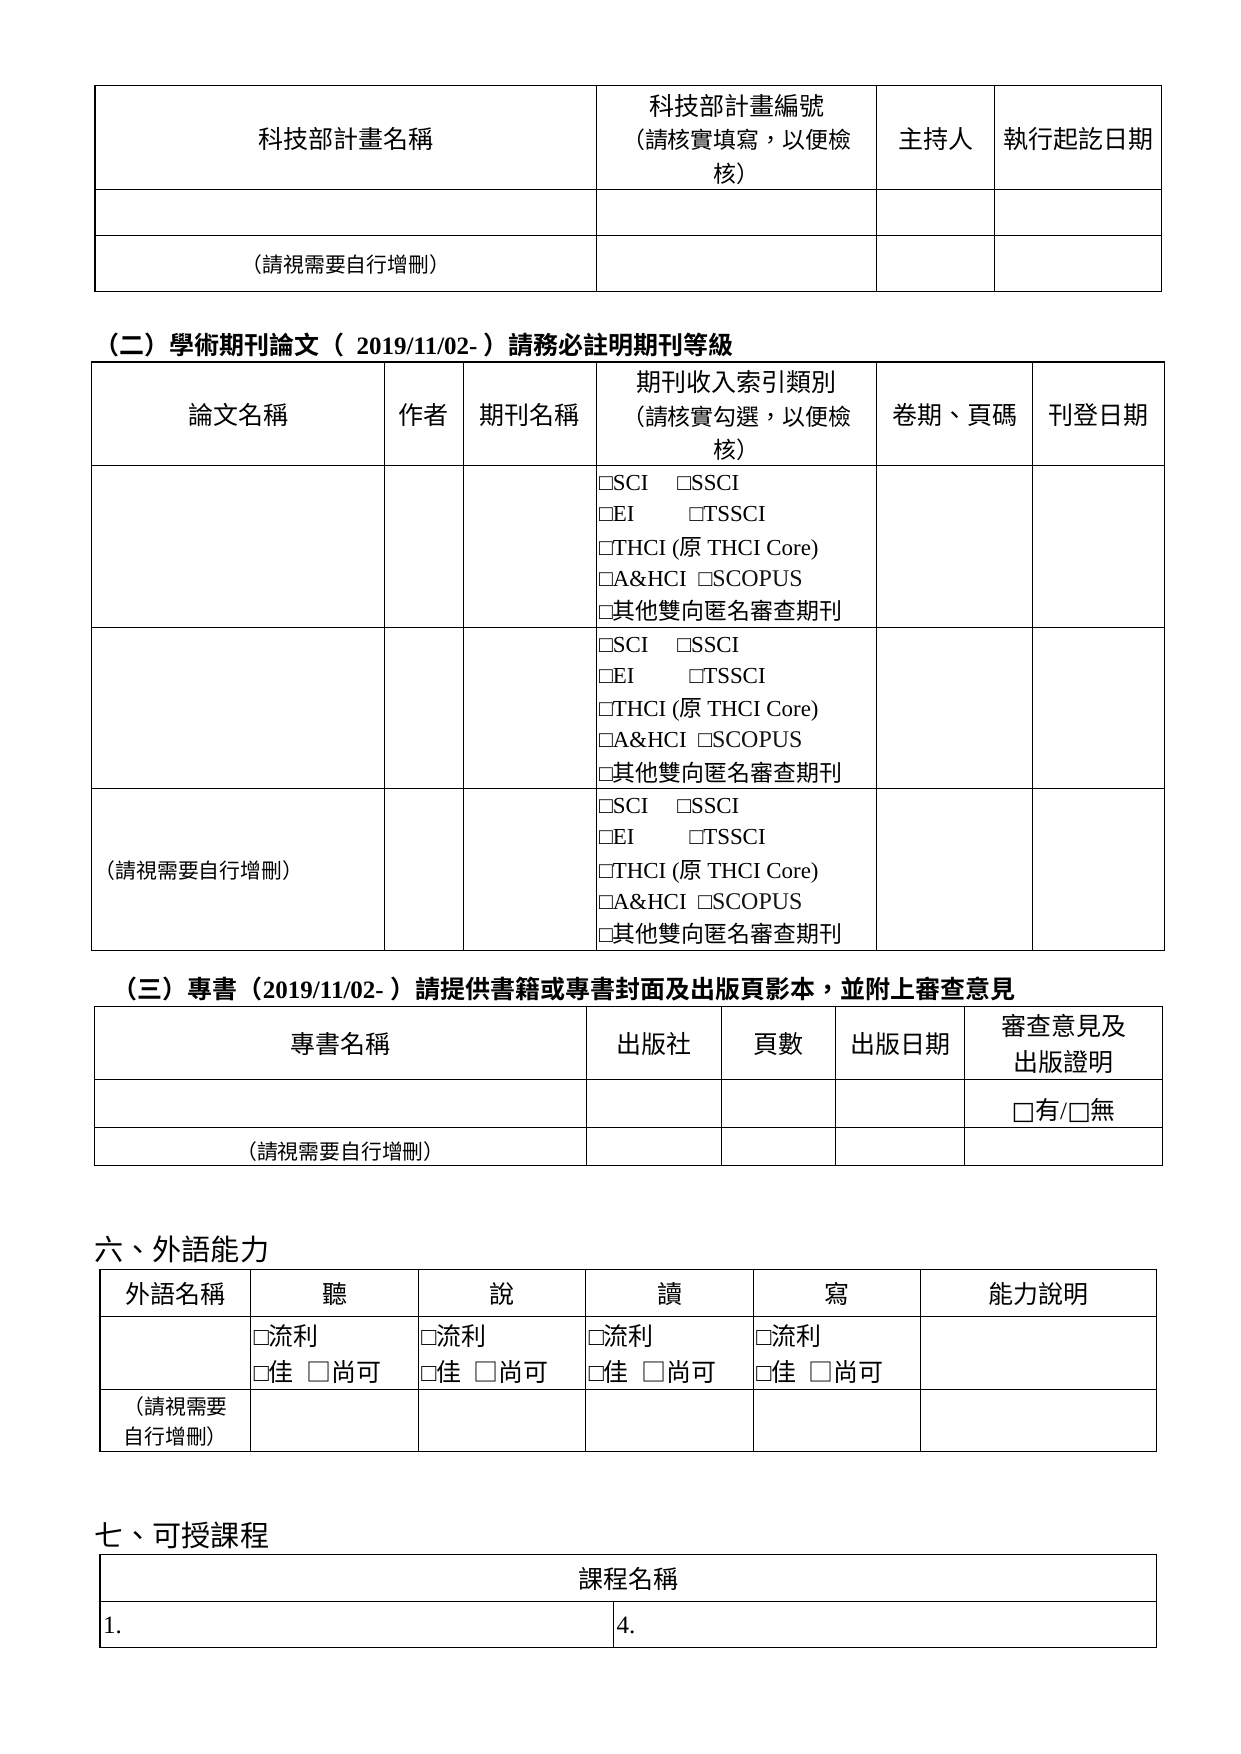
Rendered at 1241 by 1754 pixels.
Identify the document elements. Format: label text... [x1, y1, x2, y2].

table_header 執行起訖日期 [995, 86, 1161, 189]
table_cell [877, 628, 1032, 788]
table_cell [587, 1080, 721, 1127]
table_cell [597, 236, 876, 291]
table_header 科技部計畫名稱 [96, 86, 596, 189]
table_header 讀 [586, 1270, 753, 1316]
table_cell [877, 789, 1032, 949]
table_cell [965, 1128, 1162, 1165]
table_cell [995, 236, 1161, 291]
table_cell （請視需要自行增刪） [95, 1128, 586, 1165]
table_cell [101, 1317, 250, 1389]
table_cell [92, 628, 384, 788]
table_cell [877, 466, 1032, 627]
table_header 專書名稱 [95, 1007, 586, 1079]
table_header 出版社 [587, 1007, 721, 1079]
table_header 主持人 [877, 86, 994, 189]
table_header 出版日期 [836, 1007, 964, 1079]
table_header 能力說明 [921, 1270, 1156, 1316]
table_cell □SCI □SSCI □EI □TSSCI □THCI (原THCI Core) □A&HCI □SCOPUS □其他雙向匿名審查期刊 [597, 628, 876, 788]
table_cell （請視需要自行增刪） [92, 789, 384, 949]
table_cell 1. [101, 1602, 613, 1647]
table_cell [921, 1317, 1156, 1389]
table_header 作者 [385, 363, 463, 465]
table_cell [921, 1390, 1156, 1451]
table_cell [464, 466, 596, 627]
table_header 頁數 [722, 1007, 835, 1079]
table_cell □SCI □SSCI □EI □TSSCI □THCI (原THCI Core) □A&HCI □SCOPUS □其他雙向匿名審查期刊 [597, 789, 876, 949]
text 七、可授課程 [94, 1512, 1162, 1554]
table_cell [1033, 789, 1164, 949]
table_cell [587, 1128, 721, 1165]
table_cell [995, 190, 1161, 235]
table_header 寫 [754, 1270, 920, 1316]
table_cell [96, 190, 596, 235]
table_cell [419, 1390, 585, 1451]
table_cell [385, 628, 463, 788]
table_cell [722, 1080, 835, 1127]
table_cell [92, 466, 384, 627]
table_cell [251, 1390, 418, 1451]
table_header 審查意見及 出版證明 [965, 1007, 1162, 1079]
table_cell [385, 789, 463, 949]
table_cell [1033, 628, 1164, 788]
text （三）專書（2019/11/02- ）請提供書籍或專書封面及出版頁影本，並附上審查意見 [94, 969, 1162, 1006]
table_cell [385, 466, 463, 627]
table_cell [1033, 466, 1164, 627]
table_cell □流利 □佳 □尚可 [419, 1317, 585, 1389]
table_header 期刊收入索引類別 （請核實勾選，以便檢核） [597, 363, 876, 465]
table_cell [586, 1390, 753, 1451]
table_cell [877, 236, 994, 291]
table_header 論文名稱 [92, 363, 384, 465]
table_header 期刊名稱 [464, 363, 596, 465]
text 六、外語能力 [94, 1227, 1162, 1269]
table_header 課程名稱 [101, 1555, 1156, 1601]
table_header 外語名稱 [101, 1270, 250, 1316]
table_cell □流利 □佳 □尚可 [251, 1317, 418, 1389]
table_header 科技部計畫編號 （請核實填寫，以便檢核） [597, 86, 876, 189]
table_header 聽 [251, 1270, 418, 1316]
table_cell [877, 190, 994, 235]
table_cell □流利 □佳 □尚可 [586, 1317, 753, 1389]
table_cell [722, 1128, 835, 1165]
table_cell [464, 789, 596, 949]
table_cell [836, 1128, 964, 1165]
table_cell [597, 190, 876, 235]
table_cell [464, 628, 596, 788]
table_cell [754, 1390, 920, 1451]
table_cell （請視需要 自行增刪） [101, 1390, 250, 1451]
table_header 說 [419, 1270, 585, 1316]
table_cell [95, 1080, 586, 1127]
table_cell □流利 □佳 □尚可 [754, 1317, 920, 1389]
table_cell □有/□無 [965, 1080, 1162, 1127]
table_cell （請視需要自行增刪） [96, 236, 596, 291]
table_cell [836, 1080, 964, 1127]
table_cell 4. [614, 1602, 1156, 1647]
text （二）學術期刊論文（ 2019/11/02- ）請務必註明期刊等級 [94, 325, 1162, 361]
table_cell □SCI □SSCI □EI □TSSCI □THCI (原THCI Core) □A&HCI □SCOPUS □其他雙向匿名審查期刊 [597, 466, 876, 627]
table_header 刊登日期 [1033, 363, 1164, 465]
table_header 卷期、頁碼 [877, 363, 1032, 465]
